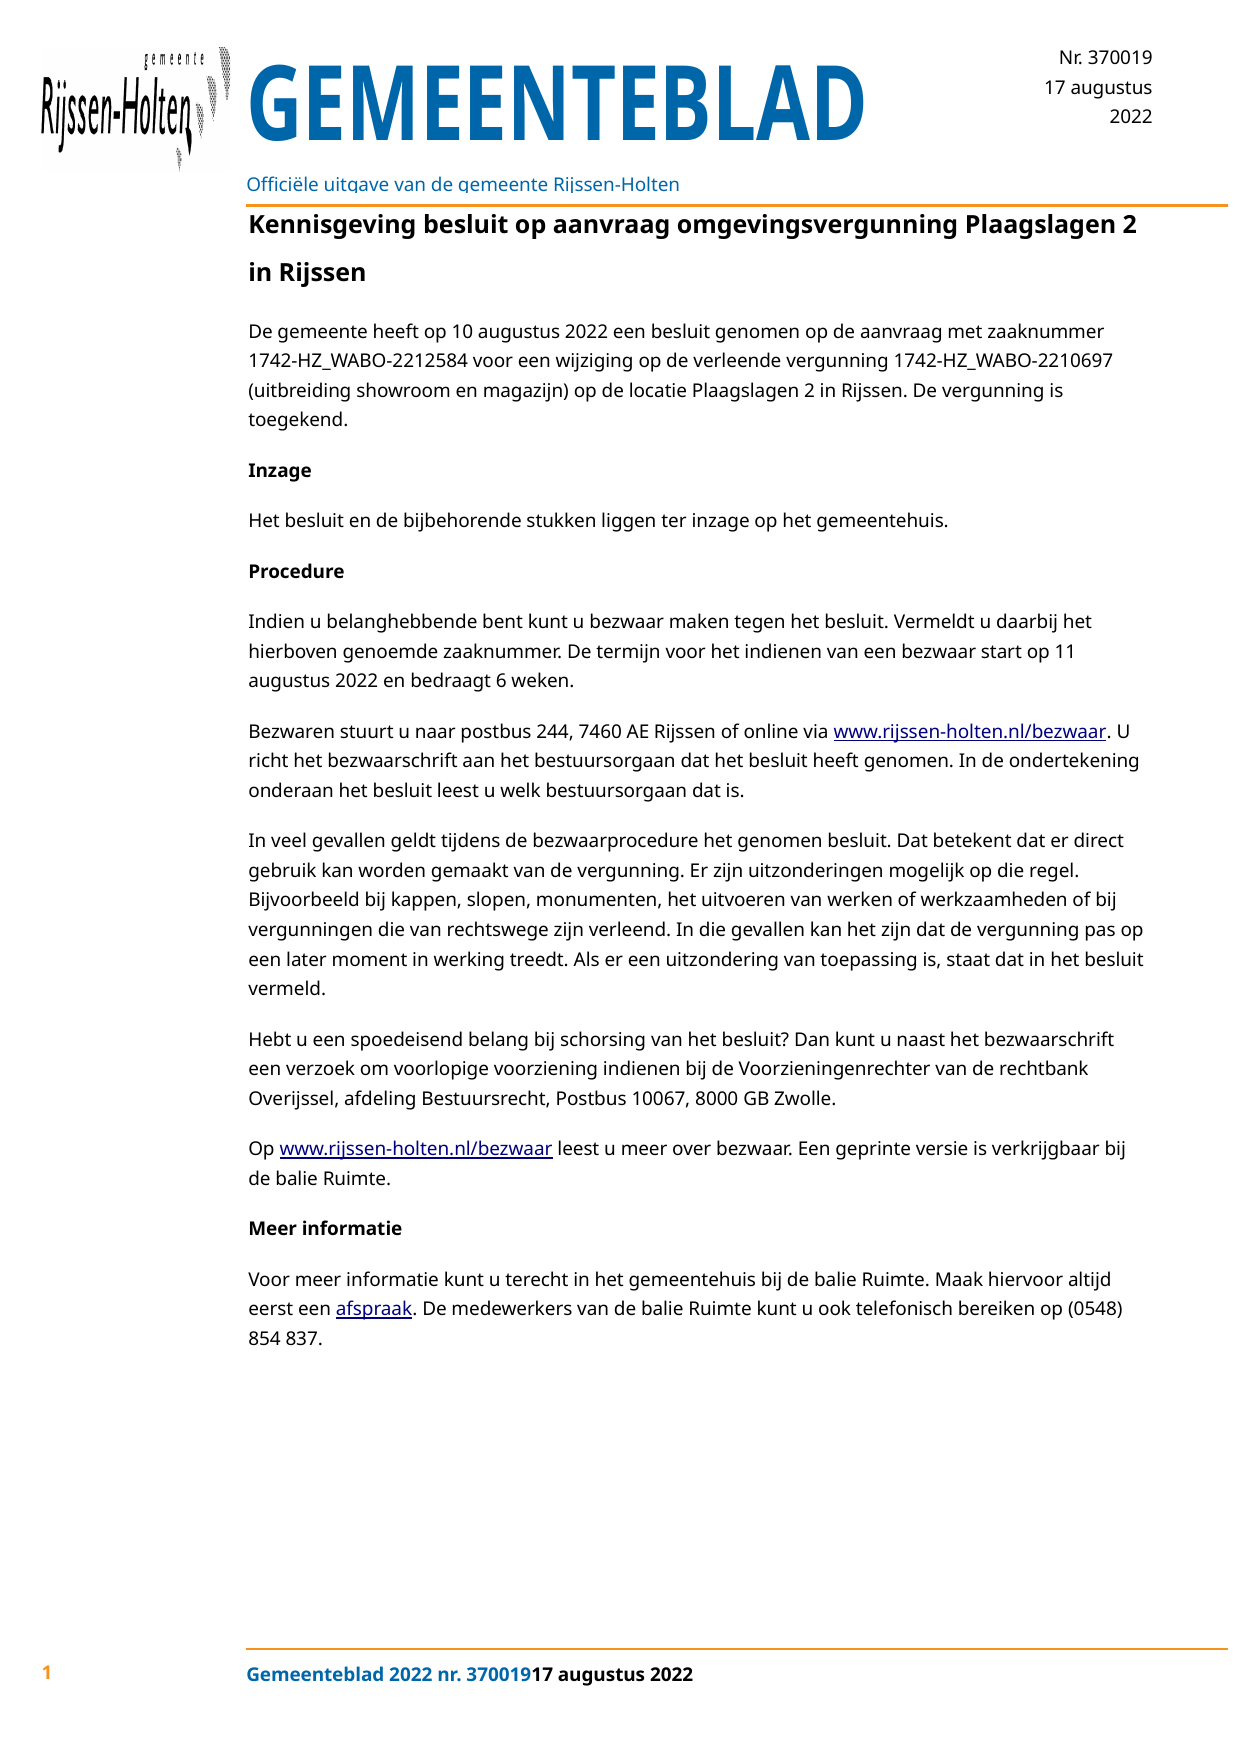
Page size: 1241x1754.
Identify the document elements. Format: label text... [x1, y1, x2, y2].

text Meer informatie [248, 1215, 1152, 1241]
text Kennisgeving besluit op aanvraag omgevingsvergunning Plaagslagen 2 in Rijssen [248, 207, 1152, 288]
text Bezwaren stuurt u naar postbus 244, 7460 AE Rijssen of online via www.rijssen-holten.nl/bezwaar. U richt het bezwaarschrift aan het bestuursorgaan dat het besluit heeft genomen. In de ondertekening onderaan het besluit leest u welk bestuursorgaan dat is. [248, 718, 1152, 803]
text Indien u belanghebbende bent kunt u bezwaar maken tegen het besluit. Vermeldt u daarbij het hierboven genoemde zaaknummer. De termijn voor het indienen van een bezwaar start op 11 augustus 2022 en bedraagt 6 weken. [248, 608, 1152, 693]
text In veel gevallen geldt tijdens de bezwaarprocedure het genomen besluit. Dat betekent dat er direct gebruik kan worden gemaakt van de vergunning. Er zijn uitzonderingen mogelijk op die regel. Bijvoorbeeld bij kappen, slopen, monumenten, het uitvoeren van werken of werkzaamheden of bij vergunningen die van rechtswege zijn verleend. In die gevallen kan het zijn dat de vergunning pas op een later moment in werking treedt. Als er een uitzondering van toepassing is, staat dat in het besluit vermeld. [248, 827, 1152, 1001]
text Hebt u een spoedeisend belang bij schorsing van het besluit? Dan kunt u naast het bezwaarschrift een verzoek om voorlopige voorziening indienen bij de Voorzieningenrechter van de rechtbank Overijssel, afdeling Bestuursrecht, Postbus 10067, 8000 GB Zwolle. [248, 1026, 1152, 1111]
text Voor meer informatie kunt u terecht in het gemeentehuis bij de balie Ruimte. Maak hiervoor altijd eerst een afspraak. De medewerkers van de balie Ruimte kunt u ook telefonisch bereiken op (0548) 854 837. [248, 1266, 1152, 1351]
text Inzage [248, 457, 1152, 483]
text Op www.rijssen-holten.nl/bezwaar leest u meer over bezwaar. Een geprinte versie is verkrijgbaar bij de balie Ruimte. [248, 1135, 1152, 1191]
text De gemeente heeft op 10 augustus 2022 een besluit genomen op de aanvraag met zaaknummer 1742-HZ_WABO-2212584 voor een wijziging op de verleende vergunning 1742-HZ_WABO-2210697 (uitbreiding showroom en magazijn) op de locatie Plaagslagen 2 in Rijssen. De vergunning is toegekend. [248, 318, 1152, 432]
text Het besluit en de bijbehorende stukken liggen ter inzage op het gemeentehuis. [248, 507, 1152, 533]
text Procedure [248, 558, 1152, 584]
picture [41, 47, 231, 172]
